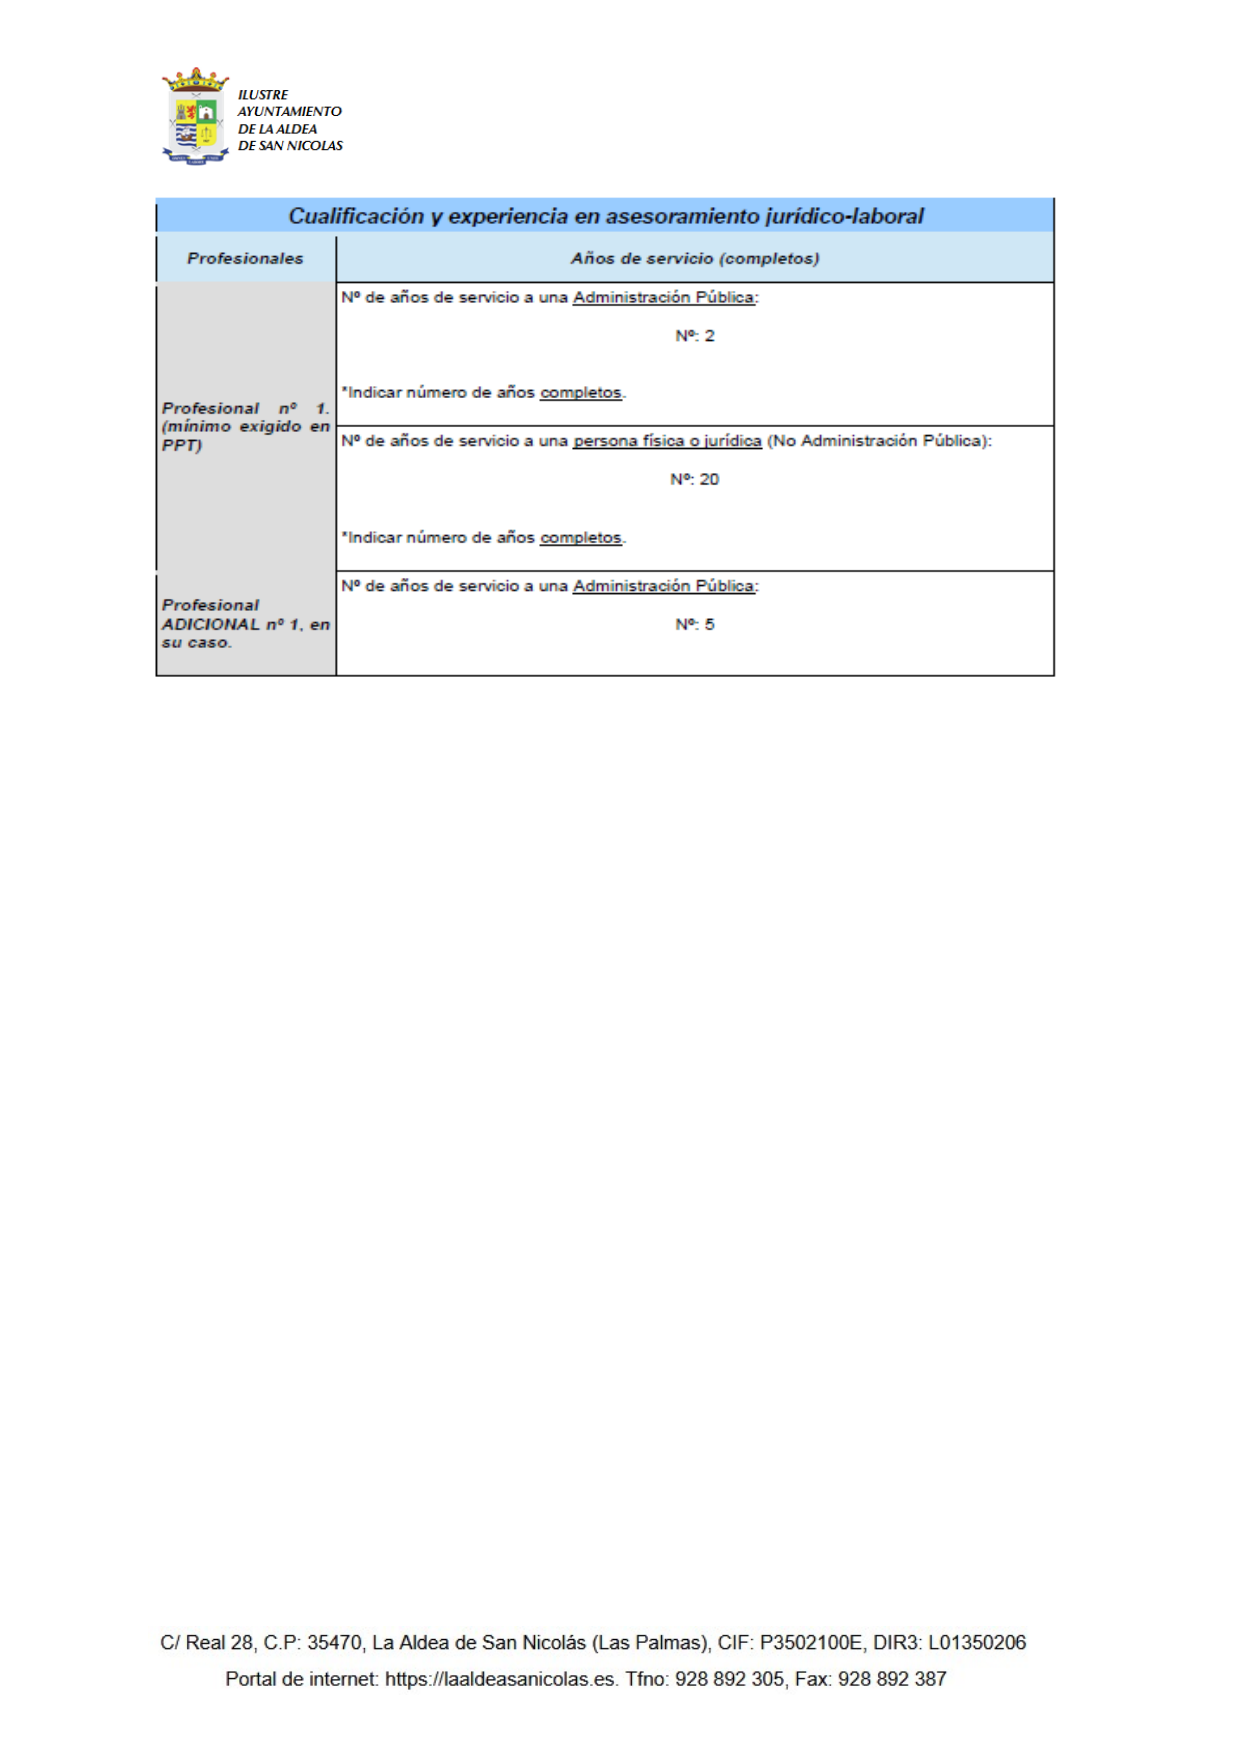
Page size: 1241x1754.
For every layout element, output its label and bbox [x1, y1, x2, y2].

picture [149, 190, 1064, 685]
picture [148, 59, 359, 173]
picture [148, 1626, 1034, 1695]
